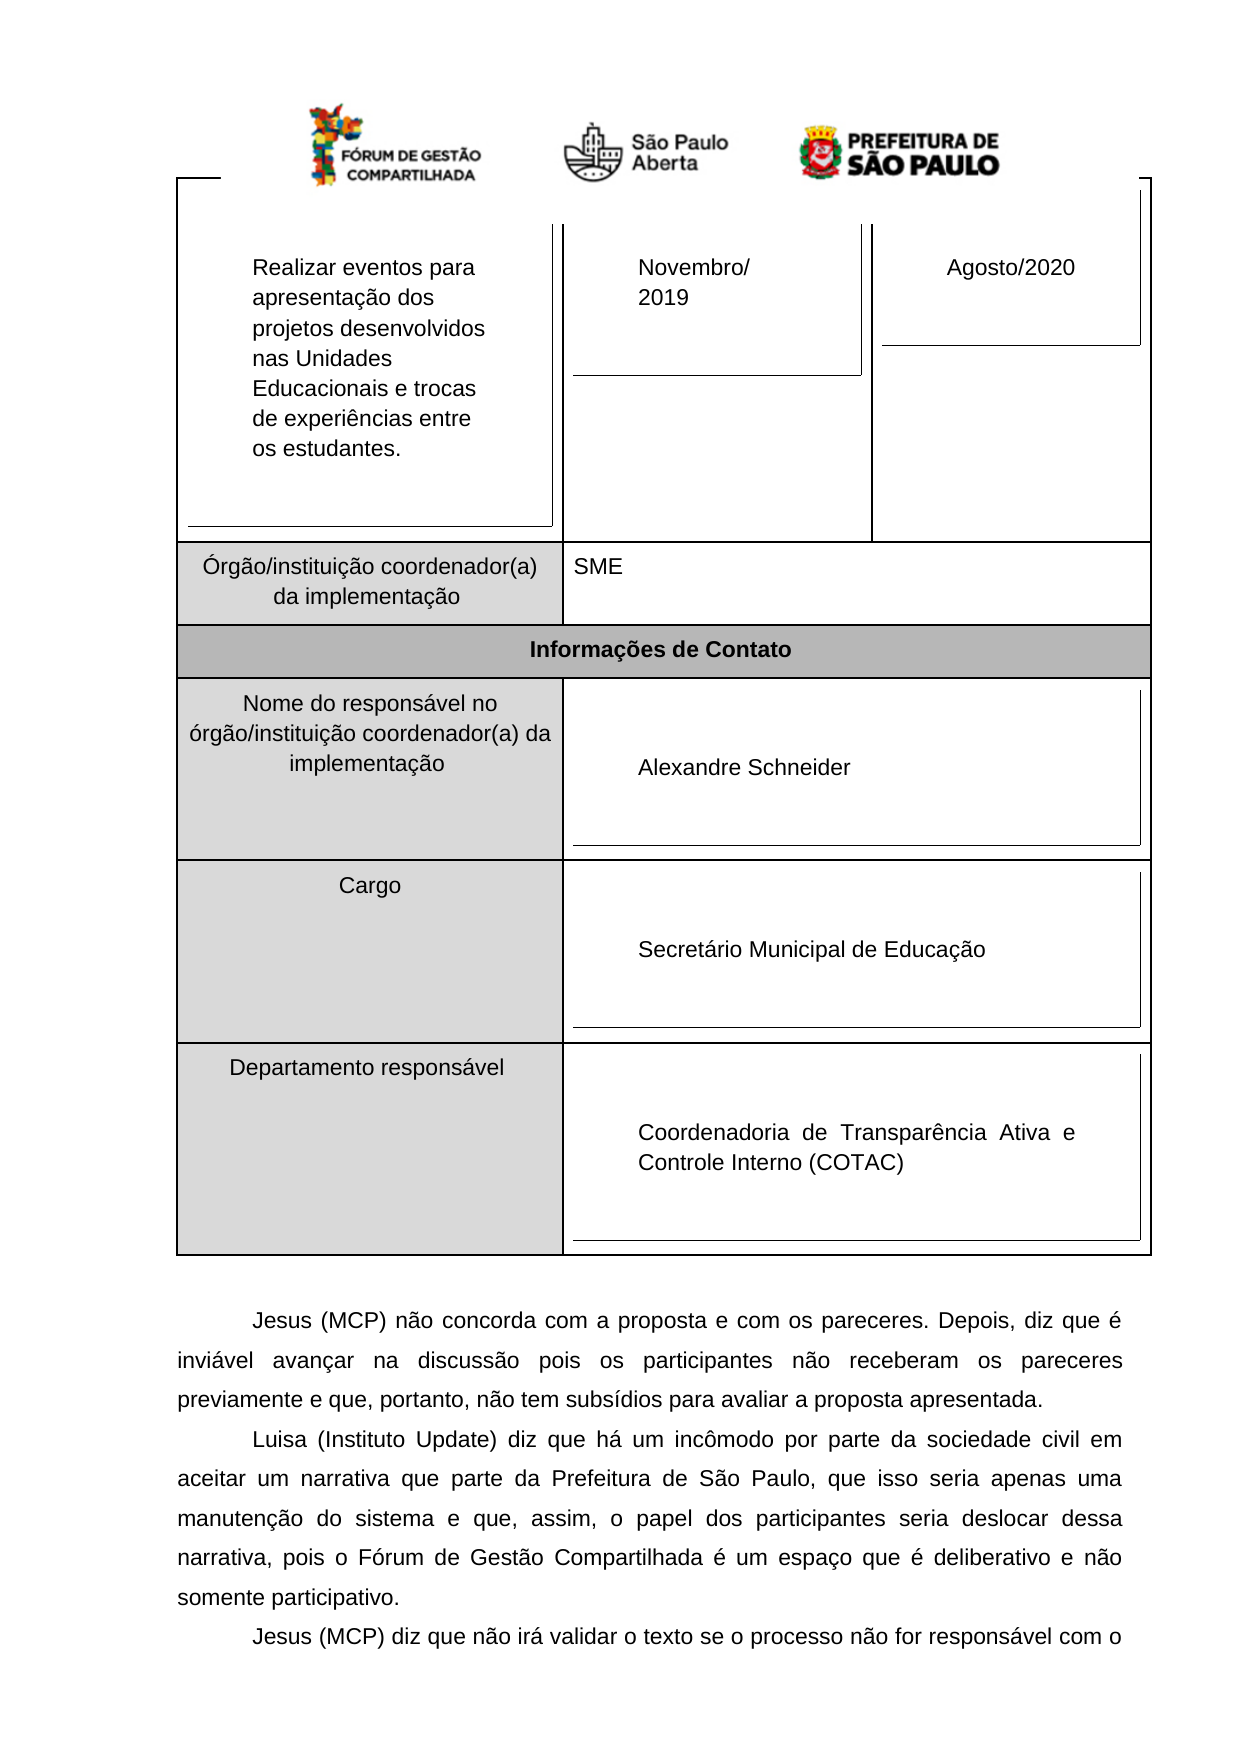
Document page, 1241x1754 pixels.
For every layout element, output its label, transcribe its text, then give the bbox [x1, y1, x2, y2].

text Luisa (Instituto Update) diz que há um incômodo por parte da sociedade civil em aceitar um narrativa que parte da Prefeitura de São Paulo, que isso seria apenas uma manutenção do sistema e que, assim, o papel dos participantes seria deslocar dessa narrativa, pois o Fórum de Gestão Compartilhada é um espaço que é deliberativo e não somente participativo. [177, 1426, 1123, 1610]
text Jesus (MCP) diz que não irá validar o texto se o processo não for responsável com o [177, 1623, 1123, 1650]
table_cell Secretário Municipal de Educação [564, 861, 1150, 1042]
table_cell Departamento responsável [178, 1044, 562, 1254]
text Jesus (MCP) não concorda com a proposta e com os pareceres. Depois, diz que é inviável avançar na discussão pois os participantes não receberam os pareceres previamente e que, portanto, não tem subsídios para avaliar a proposta apresentada. [177, 1307, 1123, 1413]
table_cell Agosto/2020 [873, 179, 1150, 541]
table_cell SME [564, 543, 1150, 624]
table_cell Nome do responsável no órgão/instituição coordenador(a) da implementação [178, 679, 562, 859]
table_cell Cargo [178, 861, 562, 1042]
table_cell Realizar eventos para apresentação dos projetos desenvolvidos nas Unidades Educacionais e trocas de experiências entre os estudantes. [178, 179, 562, 541]
table_cell Coordenadoria de Transparência Ativa e Controle Interno (COTAC) [564, 1044, 1150, 1254]
table_cell Alexandre Schneider [564, 679, 1150, 859]
table_cell Órgão/instituição coordenador(a) da implementação [178, 543, 562, 624]
table_cell Informações de Contato [178, 626, 1150, 677]
table_cell Novembro/2019 [564, 224, 871, 541]
